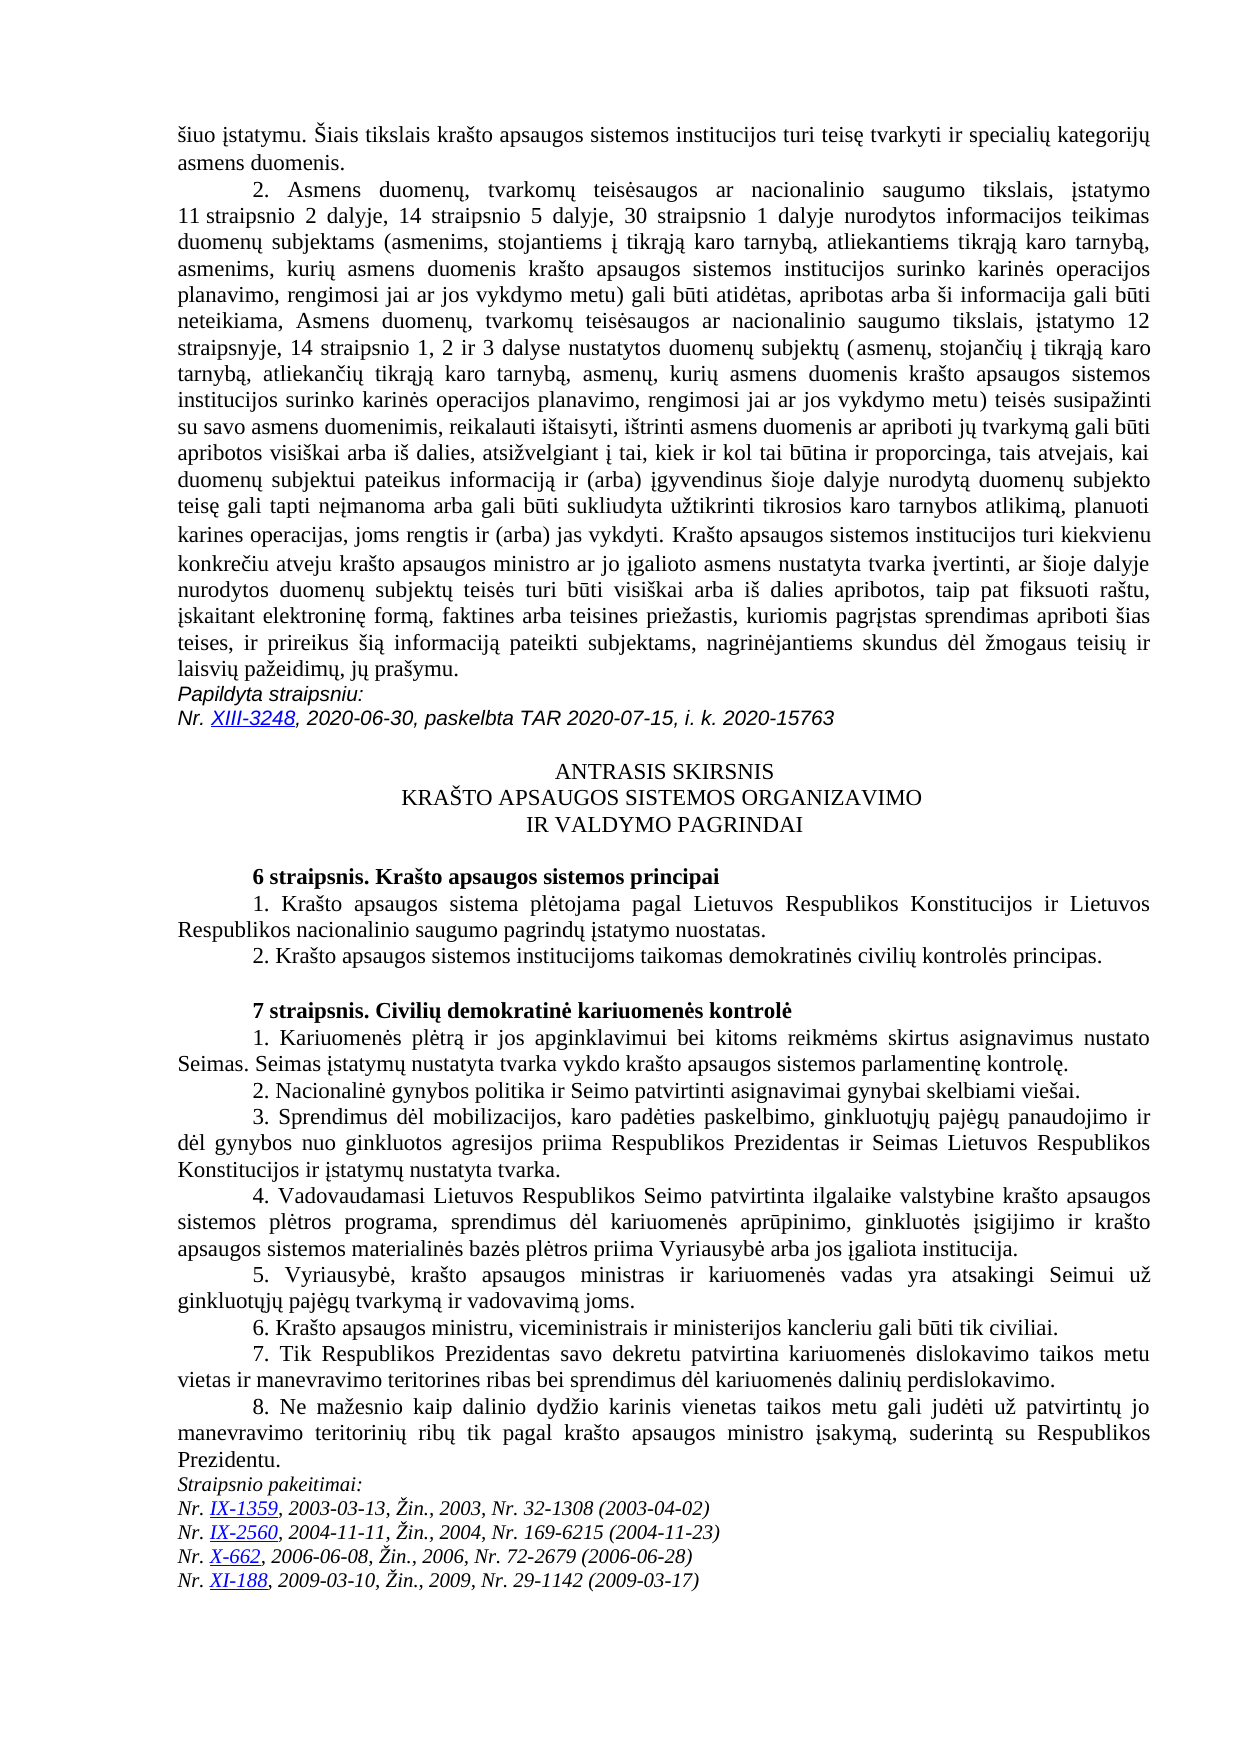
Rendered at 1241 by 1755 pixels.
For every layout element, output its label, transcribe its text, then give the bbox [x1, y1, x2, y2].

text Nr. IX-1359, 2003-03-13, Žin., 2003, Nr. 32-1308 (2003-04-02) [177, 1496, 1152, 1520]
text Nr. X-662, 2006-06-08, Žin., 2006, Nr. 72-2679 (2006-06-28) [177, 1544, 1152, 1568]
text Nr. XIII-3248, 2020-06-30, paskelbta TAR 2020-07-15, i. k. 2020-15763 [177, 705, 1152, 729]
text 8. Ne mažesnio kaip dalinio dydžio karinis vienetas taikos metu gali judėti už patvirtintų jo manevravimo teritorinių ribų tik pagal krašto apsaugos ministro įsakymą, suderintą su Respublikos Prezidentu. [177, 1393, 1152, 1472]
text 1. Krašto apsaugos sistema plėtojama pagal Lietuvos Respublikos Konstitucijos ir Lietuvos Respublikos nacionalinio saugumo pagrindų įstatymo nuostatas. [177, 890, 1152, 942]
text 7. Tik Respublikos Prezidentas savo dekretu patvirtina kariuomenės dislokavimo taikos metu vietas ir manevravimo teritorines ribas bei sprendimus dėl kariuomenės dalinių perdislokavimo. [177, 1340, 1152, 1393]
text 1. Kariuomenės plėtrą ir jos apginklavimui bei kitoms reikmėms skirtus asignavimus nustato Seimas. Seimas įstatymų nustatyta tvarka vykdo krašto apsaugos sistemos parlamentinę kontrolę. [177, 1024, 1152, 1077]
text 6. Krašto apsaugos ministru, viceministrais ir ministerijos kancleriu gali būti tik civiliai. [177, 1314, 1152, 1340]
text 2. Krašto apsaugos sistemos institucijoms taikomas demokratinės civilių kontrolės principas. [177, 942, 1152, 969]
text šiuo įstatymu. Šiais tikslais krašto apsaugos sistemos institucijos turi teisę tvarkyti ir specialių kategorijų asmens duomenis. [177, 118, 1152, 176]
text 6 straipsnis. Krašto apsaugos sistemos principai [177, 863, 1152, 890]
text Papildyta straipsniu: [177, 681, 1152, 705]
text KRAŠTO APSAUGOS SISTEMOS ORGANIZAVIMO [177, 784, 1152, 811]
text Nr. IX-2560, 2004-11-11, Žin., 2004, Nr. 169-6215 (2004-11-23) [177, 1520, 1152, 1544]
text 2. Asmens duomenų, tvarkomų teisėsaugos ar nacionalinio saugumo tikslais, įstatymo 11 straipsnio 2 dalyje, 14 straipsnio 5 dalyje, 30 straipsnio 1 dalyje nurodytos informacijos teikimas duomenų subjektams (asmenims, stojantiems į tikrąją karo tarnybą, atliekantiems tikrąją karo tarnybą, asmenims, kurių asmens duomenis krašto apsaugos sistemos institucijos surinko karinės operacijos planavimo, rengimosi jai ar jos vykdymo metu) gali būti atidėtas, apribotas arba ši informacija gali būti neteikiama, Asmens duomenų, tvarkomų teisėsaugos ar nacionalinio saugumo tikslais, įstatymo 12 straipsnyje, 14 straipsnio 1, 2 ir 3 dalyse nustatytos duomenų subjektų (asmenų, stojančių į tikrąją karo tarnybą, atliekančių tikrąją karo tarnybą, asmenų, kurių asmens duomenis krašto apsaugos sistemos institucijos surinko karinės operacijos planavimo, rengimosi jai ar jos vykdymo metu) teisės susipažinti su savo asmens duomenimis, reikalauti ištaisyti, ištrinti asmens duomenis ar apriboti jų tvarkymą gali būti apribotos visiškai arba iš dalies, atsižvelgiant į tai, kiek ir kol tai būtina ir proporcinga, tais atvejais, kai duomenų subjektui pateikus informaciją ir (arba) įgyvendinus šioje dalyje nurodytą duomenų subjekto teisę gali tapti neįmanoma arba gali būti sukliudyta užtikrinti tikrosios karo tarnybos atlikimą, planuoti karines operacijas, joms rengtis ir (arba) jas vykdyti. Krašto apsaugos sistemos institucijos turi kiekvienu konkrečiu atveju krašto apsaugos ministro ar jo įgalioto asmens nustatyta tvarka įvertinti, ar šioje dalyje nurodytos duomenų subjektų teisės turi būti visiškai arba iš dalies apribotos, taip pat fiksuoti raštu, įskaitant elektroninę formą, faktines arba teisines priežastis, kuriomis pagrįstas sprendimas apriboti šias teises, ir prireikus šią informaciją pateikti subjektams, nagrinėjantiems skundus dėl žmogaus teisių ir laisvių pažeidimų, jų prašymu. [177, 176, 1152, 681]
text 5. Vyriausybė, krašto apsaugos ministras ir kariuomenės vadas yra atsakingi Seimui už ginkluotųjų pajėgų tvarkymą ir vadovavimą joms. [177, 1261, 1152, 1314]
text IR VALDYMO PAGRINDAI [177, 811, 1152, 837]
text 2. Nacionalinė gynybos politika ir Seimo patvirtinti asignavimai gynybai skelbiami viešai. [177, 1077, 1152, 1103]
text 7 straipsnis. Civilių demokratinė kariuomenės kontrolė [177, 998, 1152, 1024]
text 4. Vadovaudamasi Lietuvos Respublikos Seimo patvirtinta ilgalaike valstybine krašto apsaugos sistemos plėtros programa, sprendimus dėl kariuomenės aprūpinimo, ginkluotės įsigijimo ir krašto apsaugos sistemos materialinės bazės plėtros priima Vyriausybė arba jos įgaliota institucija. [177, 1182, 1152, 1261]
text 3. Sprendimus dėl mobilizacijos, karo padėties paskelbimo, ginkluotųjų pajėgų panaudojimo ir dėl gynybos nuo ginkluotos agresijos priima Respublikos Prezidentas ir Seimas Lietuvos Respublikos Konstitucijos ir įstatymų nustatyta tvarka. [177, 1103, 1152, 1182]
text Nr. XI-188, 2009-03-10, Žin., 2009, Nr. 29-1142 (2009-03-17) [177, 1568, 1152, 1592]
text Straipsnio pakeitimai: [177, 1472, 1152, 1496]
text ANTRASIS SKIRSNIS [177, 758, 1152, 784]
